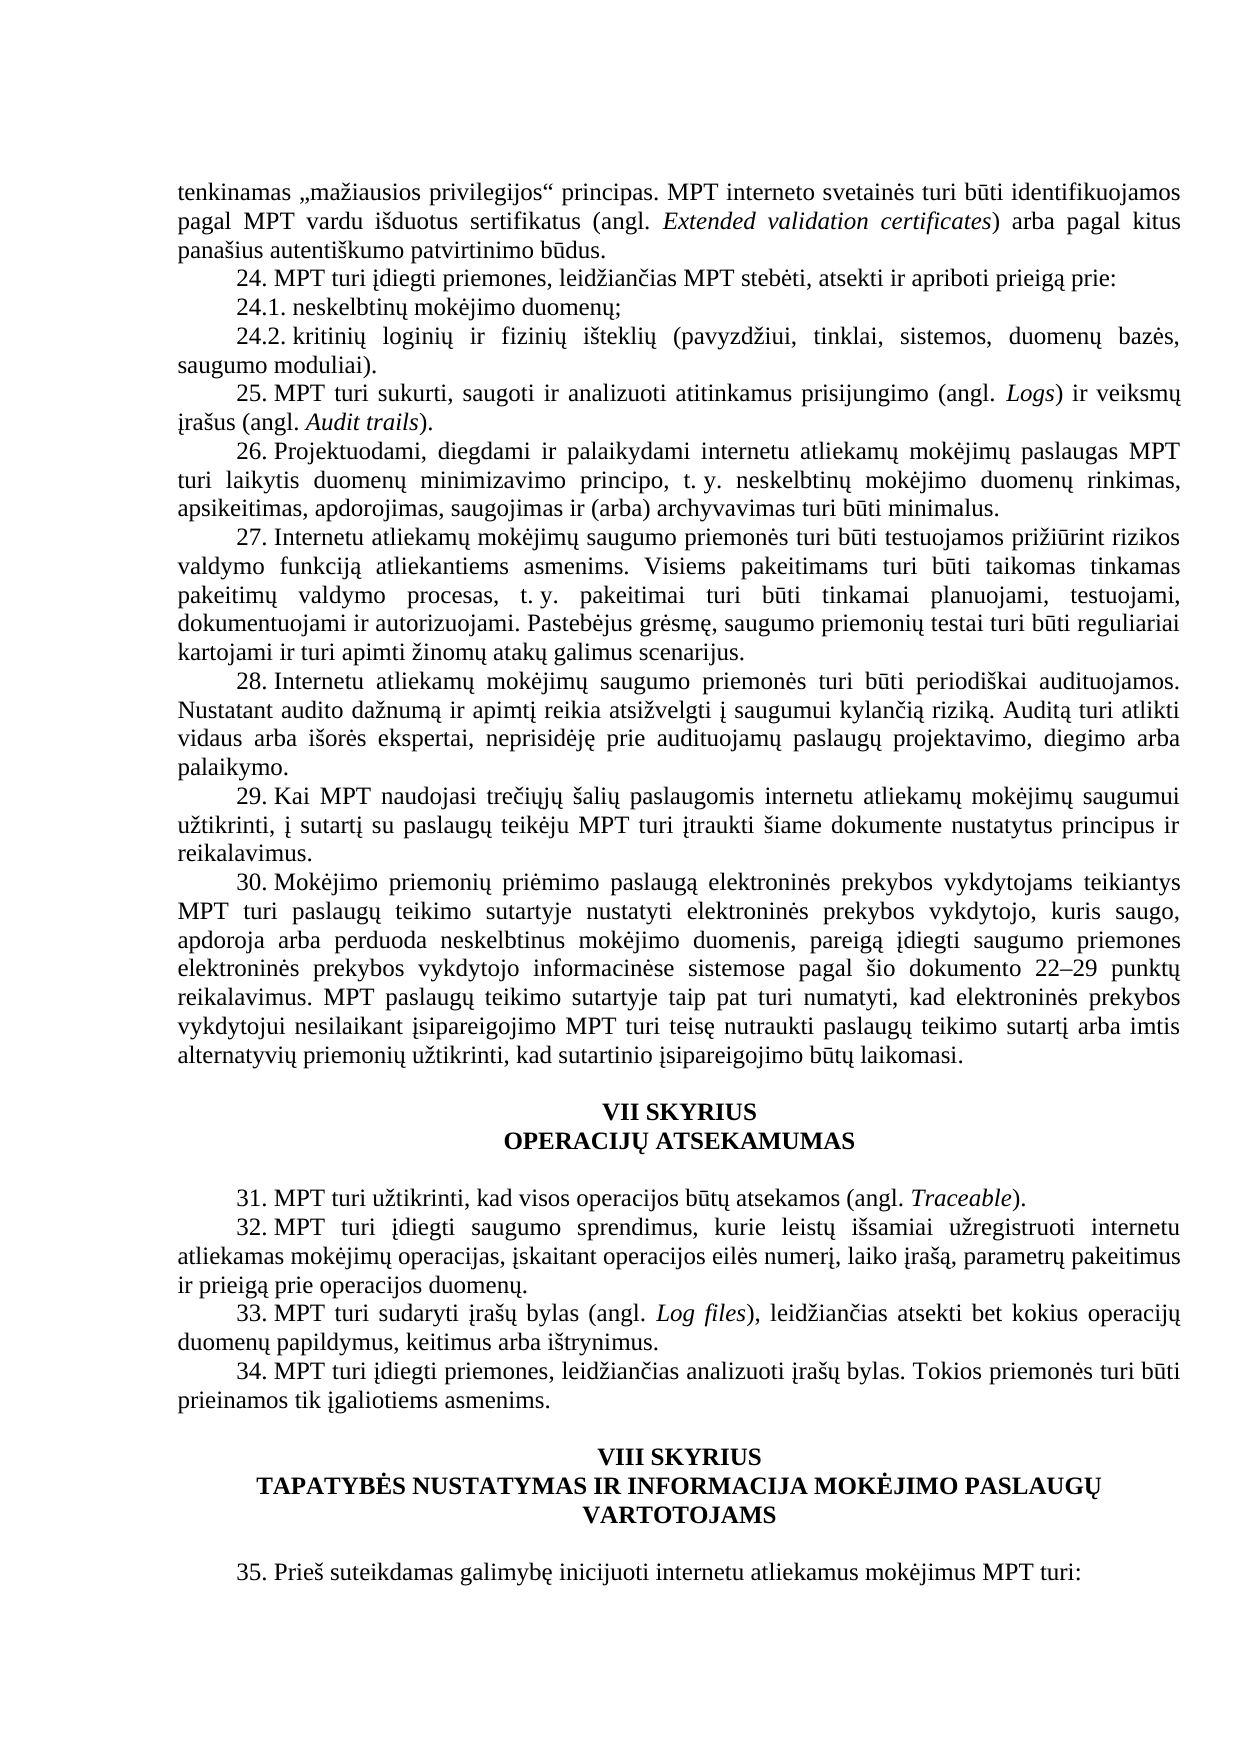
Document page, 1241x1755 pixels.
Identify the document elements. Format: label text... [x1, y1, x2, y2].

text 31. MPT turi užtikrinti, kad visos operacijos būtų atsekamos (angl. Traceable). [177, 1183, 1181, 1212]
text 30. Mokėjimo priemonių priėmimo paslaugą elektroninės prekybos vykdytojams teikiantys MPT turi paslaugų teikimo sutartyje nustatyti elektroninės prekybos vykdytojo, kuris saugo, apdoroja arba perduoda neskelbtinus mokėjimo duomenis, pareigą įdiegti saugumo priemones elektroninės prekybos vykdytojo informacinėse sistemose pagal šio dokumento 22–29 punktų reikalavimus. MPT paslaugų teikimo sutartyje taip pat turi numatyti, kad elektroninės prekybos vykdytojui nesilaikant įsipareigojimo MPT turi teisę nutraukti paslaugų teikimo sutartį arba imtis alternatyvių priemonių užtikrinti, kad sutartinio įsipareigojimo būtų laikomasi. [177, 867, 1181, 1068]
text VII SKYRIUS [177, 1097, 1181, 1126]
text 26. Projektuodami, diegdami ir palaikydami internetu atliekamų mokėjimų paslaugas MPT turi laikytis duomenų minimizavimo principo, t. y. neskelbtinų mokėjimo duomenų rinkimas, apsikeitimas, apdorojimas, saugojimas ir (arba) archyvavimas turi būti minimalus. [177, 436, 1181, 522]
text 24.2. kritinių loginių ir fizinių išteklių (pavyzdžiui, tinklai, sistemos, duomenų bazės, saugumo moduliai). [177, 321, 1181, 378]
text 24.1. neskelbtinų mokėjimo duomenų; [177, 292, 1181, 321]
text 24. MPT turi įdiegti priemones, leidžiančias MPT stebėti, atsekti ir apriboti prieigą prie: [177, 263, 1181, 292]
text TAPATYBĖS NUSTATYMAS IR INFORMACIJA MOKĖJIMO PASLAUGŲ VARTOTOJAMS [177, 1471, 1181, 1528]
text VIII SKYRIUS [177, 1442, 1181, 1471]
text 32. MPT turi įdiegti saugumo sprendimus, kurie leistų išsamiai užregistruoti internetu atliekamas mokėjimų operacijas, įskaitant operacijos eilės numerį, laiko įrašą, parametrų pakeitimus ir prieigą prie operacijos duomenų. [177, 1212, 1181, 1298]
text 27. Internetu atliekamų mokėjimų saugumo priemonės turi būti testuojamos prižiūrint rizikos valdymo funkciją atliekantiems asmenims. Visiems pakeitimams turi būti taikomas tinkamas pakeitimų valdymo procesas, t. y. pakeitimai turi būti tinkamai planuojami, testuojami, dokumentuojami ir autorizuojami. Pastebėjus grėsmę, saugumo priemonių testai turi būti reguliariai kartojami ir turi apimti žinomų atakų galimus scenarijus. [177, 522, 1181, 666]
text 35. Prieš suteikdamas galimybę inicijuoti internetu atliekamus mokėjimus MPT turi: [177, 1557, 1181, 1586]
text tenkinamas „mažiausios privilegijos“ principas. MPT interneto svetainės turi būti identifikuojamos pagal MPT vardu išduotus sertifikatus (angl. Extended validation certificates) arba pagal kitus panašius autentiškumo patvirtinimo būdus. [177, 177, 1181, 263]
text 34. MPT turi įdiegti priemones, leidžiančias analizuoti įrašų bylas. Tokios priemonės turi būti prieinamos tik įgaliotiems asmenims. [177, 1356, 1181, 1413]
text 33. MPT turi sudaryti įrašų bylas (angl. Log files), leidžiančias atsekti bet kokius operacijų duomenų papildymus, keitimus arba ištrynimus. [177, 1298, 1181, 1356]
text OPERACIJŲ ATSEKAMUMAS [177, 1126, 1181, 1155]
text 25. MPT turi sukurti, saugoti ir analizuoti atitinkamus prisijungimo (angl. Logs) ir veiksmų įrašus (angl. Audit trails). [177, 378, 1181, 436]
text 28. Internetu atliekamų mokėjimų saugumo priemonės turi būti periodiškai audituojamos. Nustatant audito dažnumą ir apimtį reikia atsižvelgti į saugumui kylančią riziką. Auditą turi atlikti vidaus arba išorės ekspertai, neprisidėję prie audituojamų paslaugų projektavimo, diegimo arba palaikymo. [177, 666, 1181, 781]
text 29. Kai MPT naudojasi trečiųjų šalių paslaugomis internetu atliekamų mokėjimų saugumui užtikrinti, į sutartį su paslaugų teikėju MPT turi įtraukti šiame dokumente nustatytus principus ir reikalavimus. [177, 781, 1181, 867]
